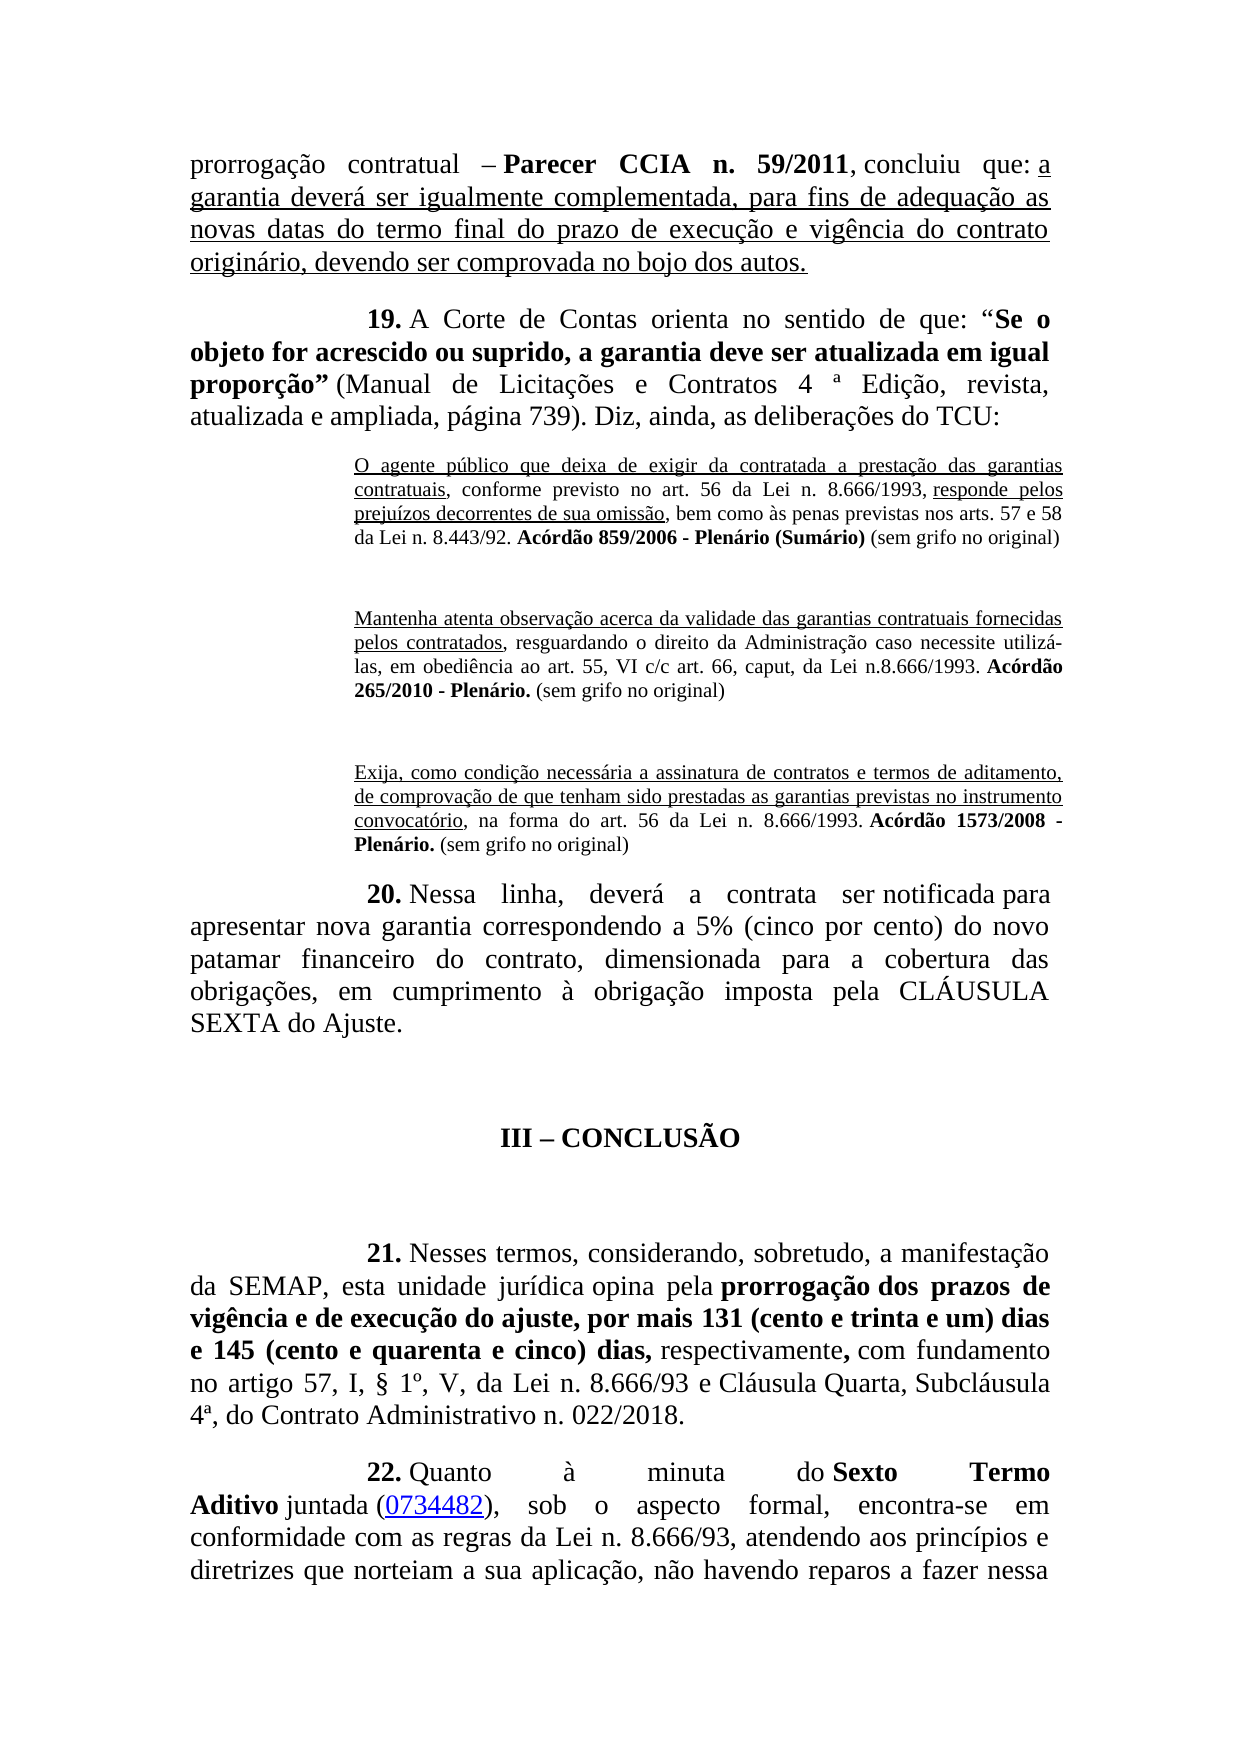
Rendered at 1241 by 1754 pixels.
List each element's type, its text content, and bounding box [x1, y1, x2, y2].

text 21. Nesses termos, considerando, sobretudo, a manifestação da SEMAP, esta unidade jurídica opina pela prorrogação dos prazos de vigência e de execução do ajuste, por mais 131 (cento e trinta e um) dias e 145 (cento e quarenta e cinco) dias, respectivamente, com fundamento no artigo 57, I, § 1º, V, da Lei n. 8.666/93 e Cláusula Quarta, Subcláusula 4ª, do Contrato Administrativo n. 022/2018. [190, 1236, 1051, 1431]
text prorrogação contratual – Parecer CCIA n. 59/2011, concluiu que: a garantia deverá ser igualmente complementada, para fins de adequação as [190, 148, 1051, 208]
text O agente público que deixa de exigir da contratada a prestação das garantias [354, 453, 1063, 473]
text III – CONCLUSÃO [190, 1121, 1051, 1154]
text 19. A Corte de Contas orienta no sentido de que: “Se o objeto for acrescido ou suprido, a garantia deve ser atualizada em igual proporção” (Manual de Licitações e Contratos 4 ª Edição, revista, atualizada e ampliada, página 739). Diz, ainda, as deliberações do TCU: [190, 302, 1051, 432]
text 20. Nessa linha, deverá a contrata ser notificada para apresentar nova garantia correspondendo a 5% (cinco por cento) do novo patamar financeiro do contrato, dimensionada para a cobertura das obrigações, em cumprimento à obrigação imposta pela CLÁUSULA SEXTA do Ajuste. [190, 877, 1051, 1039]
text contratuais, conforme previsto no art. 56 da Lei n. 8.666/1993, responde pelos prejuízos decorrentes de sua omissão, bem como às penas previstas nos arts. 57 e 58 da Lei n. 8.443/92. Acórdão 859/2006 - Plenário (Sumário) (sem grifo no original) [354, 475, 1063, 549]
text 22. Quanto à minuta do Sexto Termo Aditivo juntada (0734482), sob o aspecto formal, encontra-se em conformidade com as regras da Lei n. 8.666/93, atendendo aos princípios e diretrizes que norteiam a sua aplicação, não havendo reparos a fazer nessa [190, 1456, 1051, 1585]
text de comprovação de que tenham sido prestadas as garantias previstas no instrumento [354, 782, 1063, 805]
text Exija, como condição necessária a assinatura de contratos e termos de aditamento, [354, 760, 1063, 781]
text pelos contratados, resguardando o direito da Administração caso necessite utilizá-las, em obediência ao art. 55, VI c/c art. 66, caput, da Lei n.8.666/1993. Acórdão 265/2010 - Plenário. (sem grifo no original) [354, 628, 1063, 702]
text convocatório, na forma do art. 56 da Lei n. 8.666/1993. Acórdão 1573/2008 - Plenário. (sem grifo no original) [354, 806, 1063, 856]
text novas datas do termo final do prazo de execução e vigência do contrato originário, devendo ser comprovada no bojo dos autos. [190, 210, 1051, 277]
text Mantenha atenta observação acerca da validade das garantias contratuais fornecidas [354, 606, 1063, 627]
